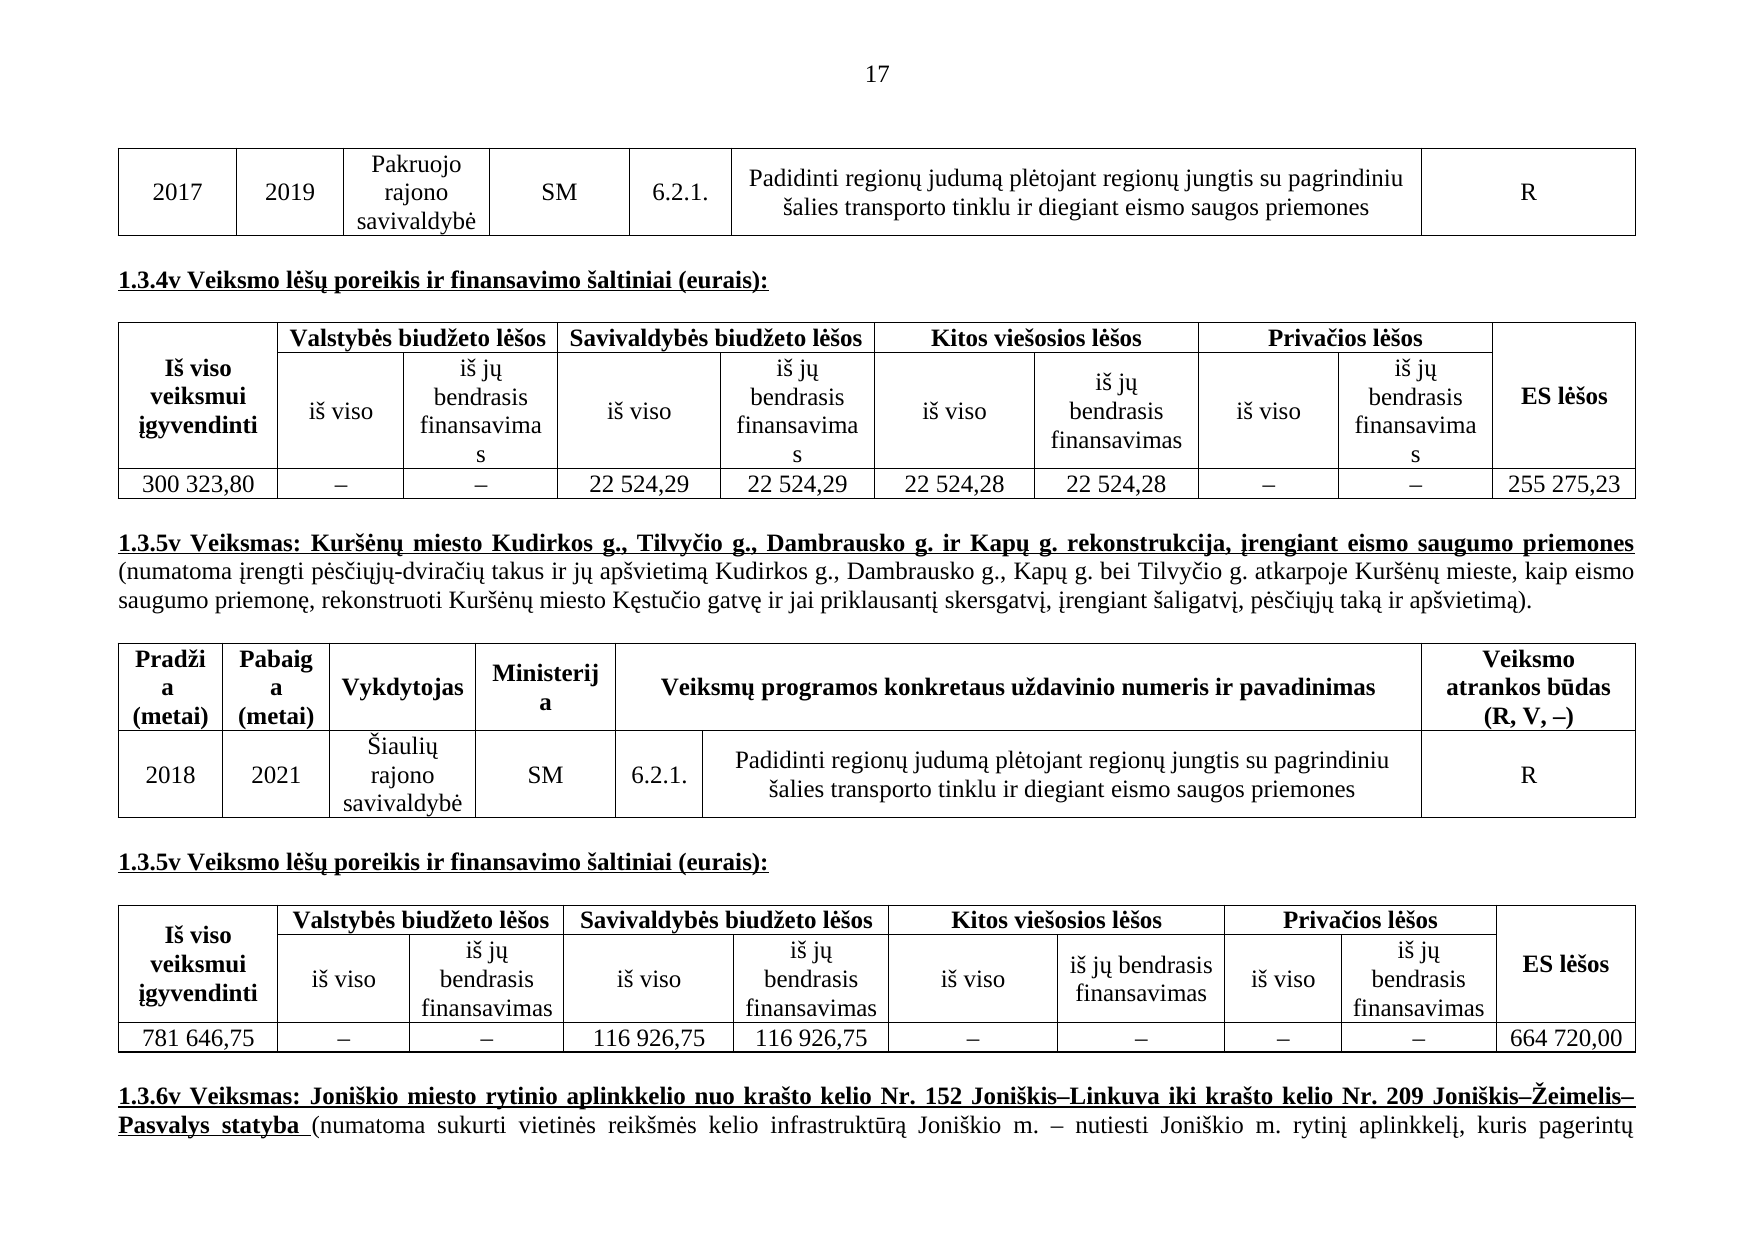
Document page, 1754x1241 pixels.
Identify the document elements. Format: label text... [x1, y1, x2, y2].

table_header Vykdytojas [330, 644, 475, 730]
table_cell – [1339, 469, 1492, 498]
table_header Privačios lėšos [1225, 906, 1496, 934]
table_header Veiksmo atrankos būdas (R, V, –) [1422, 644, 1635, 730]
table_cell iš jų bendrasis finansavimas [734, 935, 888, 1022]
table_cell 2019 [237, 149, 343, 235]
table_cell iš jų bendrasis finansavimas [1342, 935, 1496, 1022]
table_cell 22 524,28 [875, 469, 1034, 498]
table_cell 22 524,29 [558, 469, 720, 498]
table_cell 6.2.1. [630, 149, 731, 235]
table_cell R [1422, 731, 1635, 817]
table_cell – [404, 469, 557, 498]
table_header Pabaiga (metai) [223, 644, 329, 730]
table_cell – [1342, 1023, 1496, 1051]
table_cell Padidinti regionų judumą plėtojant regionų jungtis su pagrindiniu šalies transporto tinklu ir diegiant eismo saugos priemones [703, 731, 1421, 817]
table_cell 116 926,75 [734, 1023, 888, 1051]
text Pasvalys statyba (numatoma sukurti vietinės reikšmės kelio infrastruktūrą Joniškio m. – nutiesti Joniškio m. rytinį aplinkkelį, kuris pagerintų [118, 1108, 1636, 1139]
table_cell iš jų bendrasis finansavimas [1339, 353, 1492, 468]
table_cell Šiaulių rajono savivaldybė [330, 731, 475, 817]
table_cell 116 926,75 [564, 1023, 733, 1051]
table_cell iš viso [564, 935, 733, 1022]
table_cell iš jų bendrasis finansavimas [404, 353, 557, 468]
table_cell iš jų bendrasis finansavimas [1035, 353, 1198, 468]
table_cell iš jų bendrasis finansavimas [410, 935, 563, 1022]
table_cell iš viso [558, 353, 720, 468]
table_header Savivaldybės biudžeto lėšos [558, 323, 874, 352]
table_header Iš viso veiksmui įgyvendinti [119, 906, 277, 1022]
text 1.3.6v Veiksmas: Joniškio miesto rytinio aplinkkelio nuo krašto kelio Nr. 152 Joniškis–Linkuva iki krašto kelio Nr. 209 Joniškis–Žeimelis– [118, 1081, 1636, 1106]
table_header Kitos viešosios lėšos [875, 323, 1198, 352]
table_cell iš viso [889, 935, 1057, 1022]
table_cell iš viso [278, 935, 409, 1022]
table_header Savivaldybės biudžeto lėšos [564, 906, 888, 934]
table_header ES lėšos [1493, 323, 1635, 468]
table_cell 300 323,80 [119, 469, 277, 498]
table_cell 2018 [119, 731, 222, 817]
table_cell iš jų bendrasis finansavimas [721, 353, 874, 468]
table_cell 22 524,28 [1035, 469, 1198, 498]
table_cell – [889, 1023, 1057, 1051]
text 1.3.5v Veiksmo lėšų poreikis ir finansavimo šaltiniai (eurais): [118, 847, 1636, 876]
table_cell R [1422, 149, 1635, 235]
table_cell Padidinti regionų judumą plėtojant regionų jungtis su pagrindiniu šalies transporto tinklu ir diegiant eismo saugos priemones [732, 149, 1421, 235]
table_cell SM [490, 149, 629, 235]
table_cell iš viso [875, 353, 1034, 468]
table_cell 6.2.1. [616, 731, 702, 817]
table_header Ministerija [476, 644, 615, 730]
table_cell iš jų bendrasis finansavimas [1058, 935, 1224, 1022]
text 1.3.5v Veiksmas: Kuršėnų miesto Kudirkos g., Tilvyčio g., Dambrausko g. ir Kapų g. rekonstrukcija, įrengiant eismo saugumo priemones (numatoma įrengti pėsčiųjų-dviračių takus ir jų apšvietimą Kudirkos g., Dambrausko g., Kapų g. bei Tilvyčio g. atkarpoje Kuršėnų mieste, kaip eismo saugumo priemonę, rekonstruoti Kuršėnų miesto Kęstučio gatvę ir jai priklausantį skersgatvį, įrengiant šaligatvį, pėsčiųjų taką ir apšvietimą). [118, 528, 1636, 614]
table_header Valstybės biudžeto lėšos [278, 323, 557, 352]
table_cell 664 720,00 [1497, 1023, 1635, 1051]
table_cell 255 275,23 [1493, 469, 1635, 498]
table_header Privačios lėšos [1199, 323, 1492, 352]
table_cell – [278, 469, 403, 498]
table_cell 22 524,29 [721, 469, 874, 498]
table_cell iš viso [278, 353, 403, 468]
table_header ES lėšos [1497, 906, 1635, 1022]
table_cell – [1225, 1023, 1341, 1051]
table_cell SM [476, 731, 615, 817]
table_cell iš viso [1225, 935, 1341, 1022]
table_cell 2017 [119, 149, 236, 235]
table_cell 2021 [223, 731, 329, 817]
table_cell – [410, 1023, 563, 1051]
table_cell Pakruojo rajono savivaldybė [344, 149, 489, 235]
table_cell – [1058, 1023, 1224, 1051]
table_header Pradžia (metai) [119, 644, 222, 730]
table_cell – [1199, 469, 1338, 498]
table_cell iš viso [1199, 353, 1338, 468]
text 1.3.4v Veiksmo lėšų poreikis ir finansavimo šaltiniai (eurais): [118, 265, 1636, 293]
table_cell – [278, 1023, 409, 1051]
table_header Veiksmų programos konkretaus uždavinio numeris ir pavadinimas [616, 644, 1421, 730]
table_header Valstybės biudžeto lėšos [278, 906, 563, 934]
table_header Iš viso veiksmui įgyvendinti [119, 323, 277, 468]
table_header Kitos viešosios lėšos [889, 906, 1224, 934]
table_cell 781 646,75 [119, 1023, 277, 1051]
